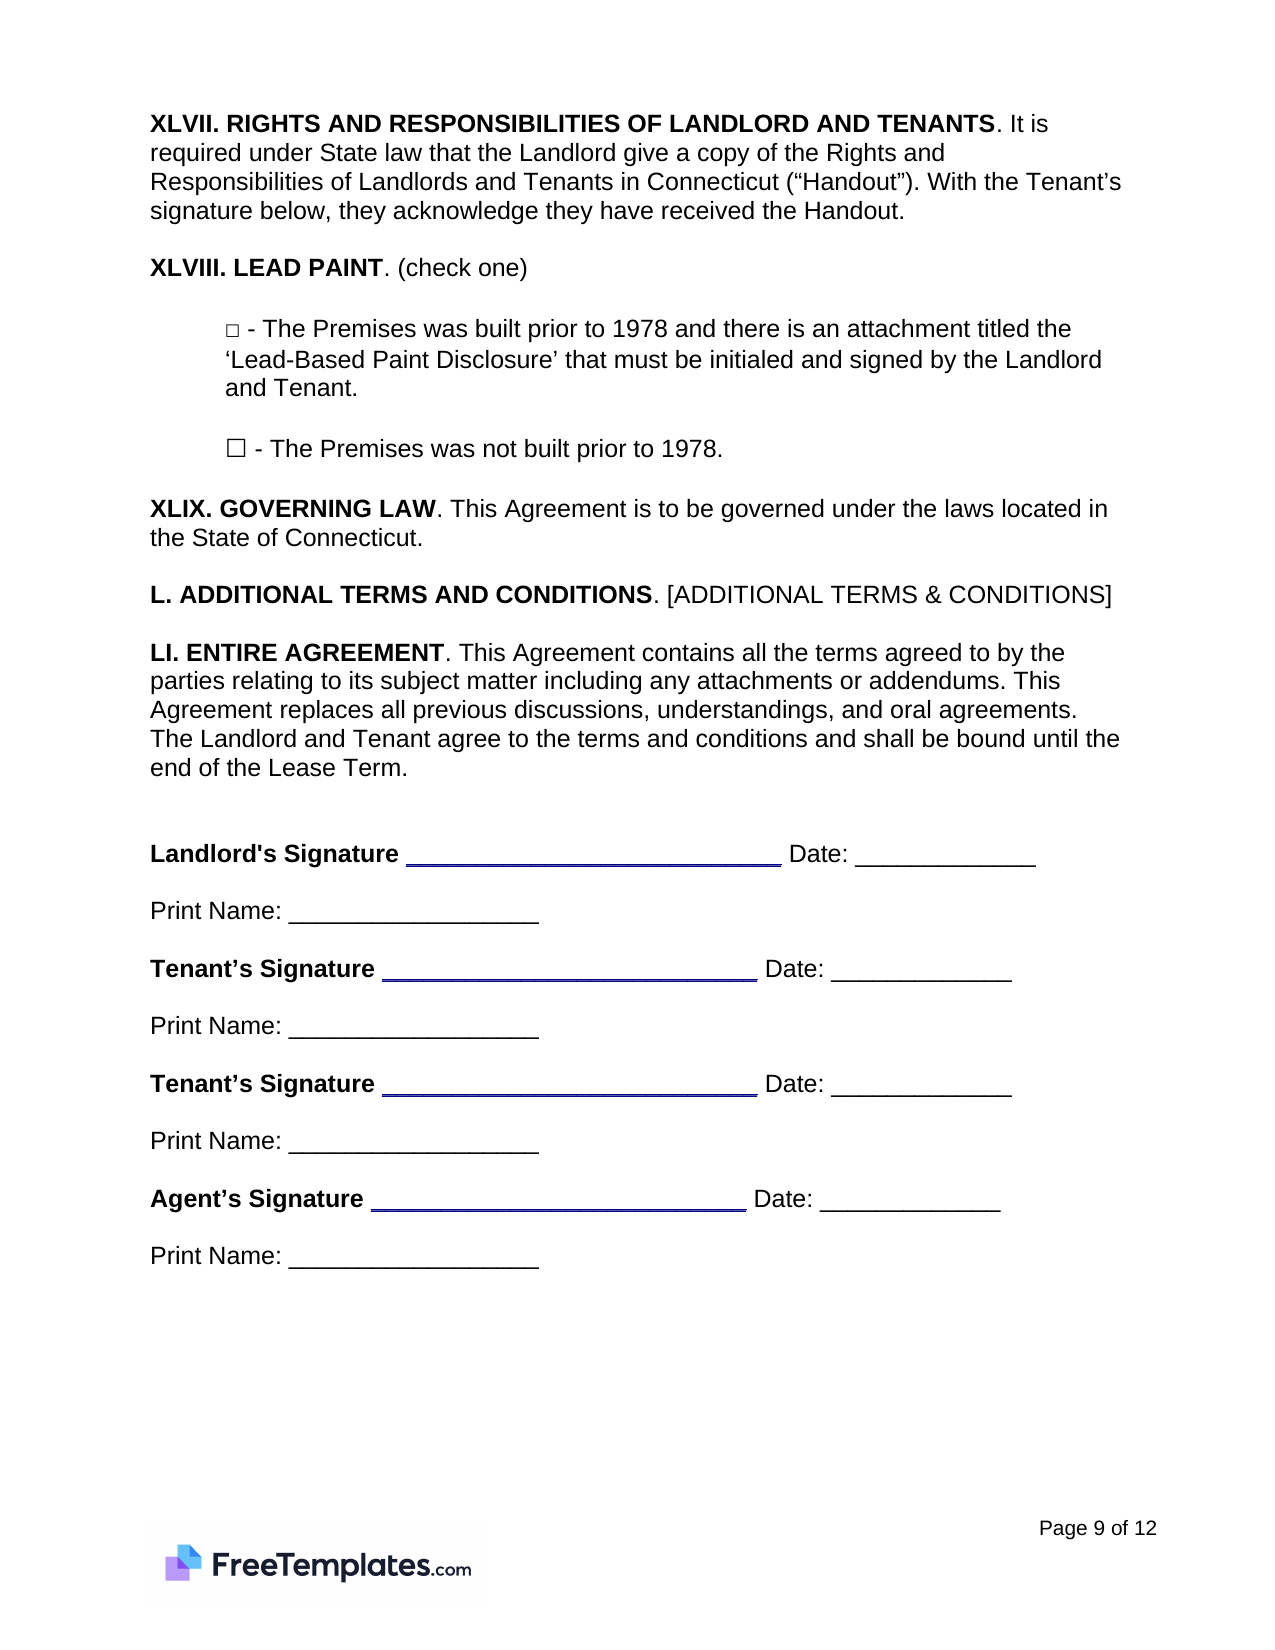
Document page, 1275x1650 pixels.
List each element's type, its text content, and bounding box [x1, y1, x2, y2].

text LI. ENTIRE AGREEMENT. This Agreement contains all the terms agreed to by the parties relating to its subject matter including any attachments or addendums. This Agreement replaces all previous discussions, understandings, and oral agreements. The Landlord and Tenant agree to the terms and conditions and shall be bound until the end of the Lease Term. [150, 637, 1125, 781]
text ☐ - The Premises was not built prior to 1978. [225, 431, 1125, 465]
text Landlord's Signature ___________________________ Date: _____________ [150, 839, 1125, 867]
text Print Name: __________________ [150, 1011, 1125, 1040]
text Print Name: __________________ [150, 1241, 1125, 1270]
text XLVII. RIGHTS AND RESPONSIBILITIES OF LANDLORD AND TENANTS. It is required under State law that the Landlord give a copy of the Rights and Responsibilities of Landlords and Tenants in Connecticut (“Handout”). With the Tenant’s signature below, they acknowledge they have received the Handout. [150, 109, 1125, 224]
text Tenant’s Signature ___________________________ Date: _____________ [150, 1069, 1125, 1097]
text Tenant’s Signature ___________________________ Date: _____________ [150, 954, 1125, 982]
text XLVIII. LEAD PAINT. (check one) [150, 253, 1125, 282]
text Print Name: __________________ [150, 1126, 1125, 1155]
text Print Name: __________________ [150, 896, 1125, 925]
text Agent’s Signature ___________________________ Date: _____________ [150, 1184, 1125, 1212]
text L. ADDITIONAL TERMS AND CONDITIONS. [ADDITIONAL TERMS & CONDITIONS] [150, 580, 1125, 609]
text XLIX. GOVERNING LAW. This Agreement is to be governed under the laws located in the State of Connecticut. [150, 494, 1125, 551]
text ☐ - The Premises was built prior to 1978 and there is an attachment titled the ‘Lead-Based Paint Disclosure’ that must be initialed and signed by the Landlord and Tenant. [225, 311, 1125, 402]
